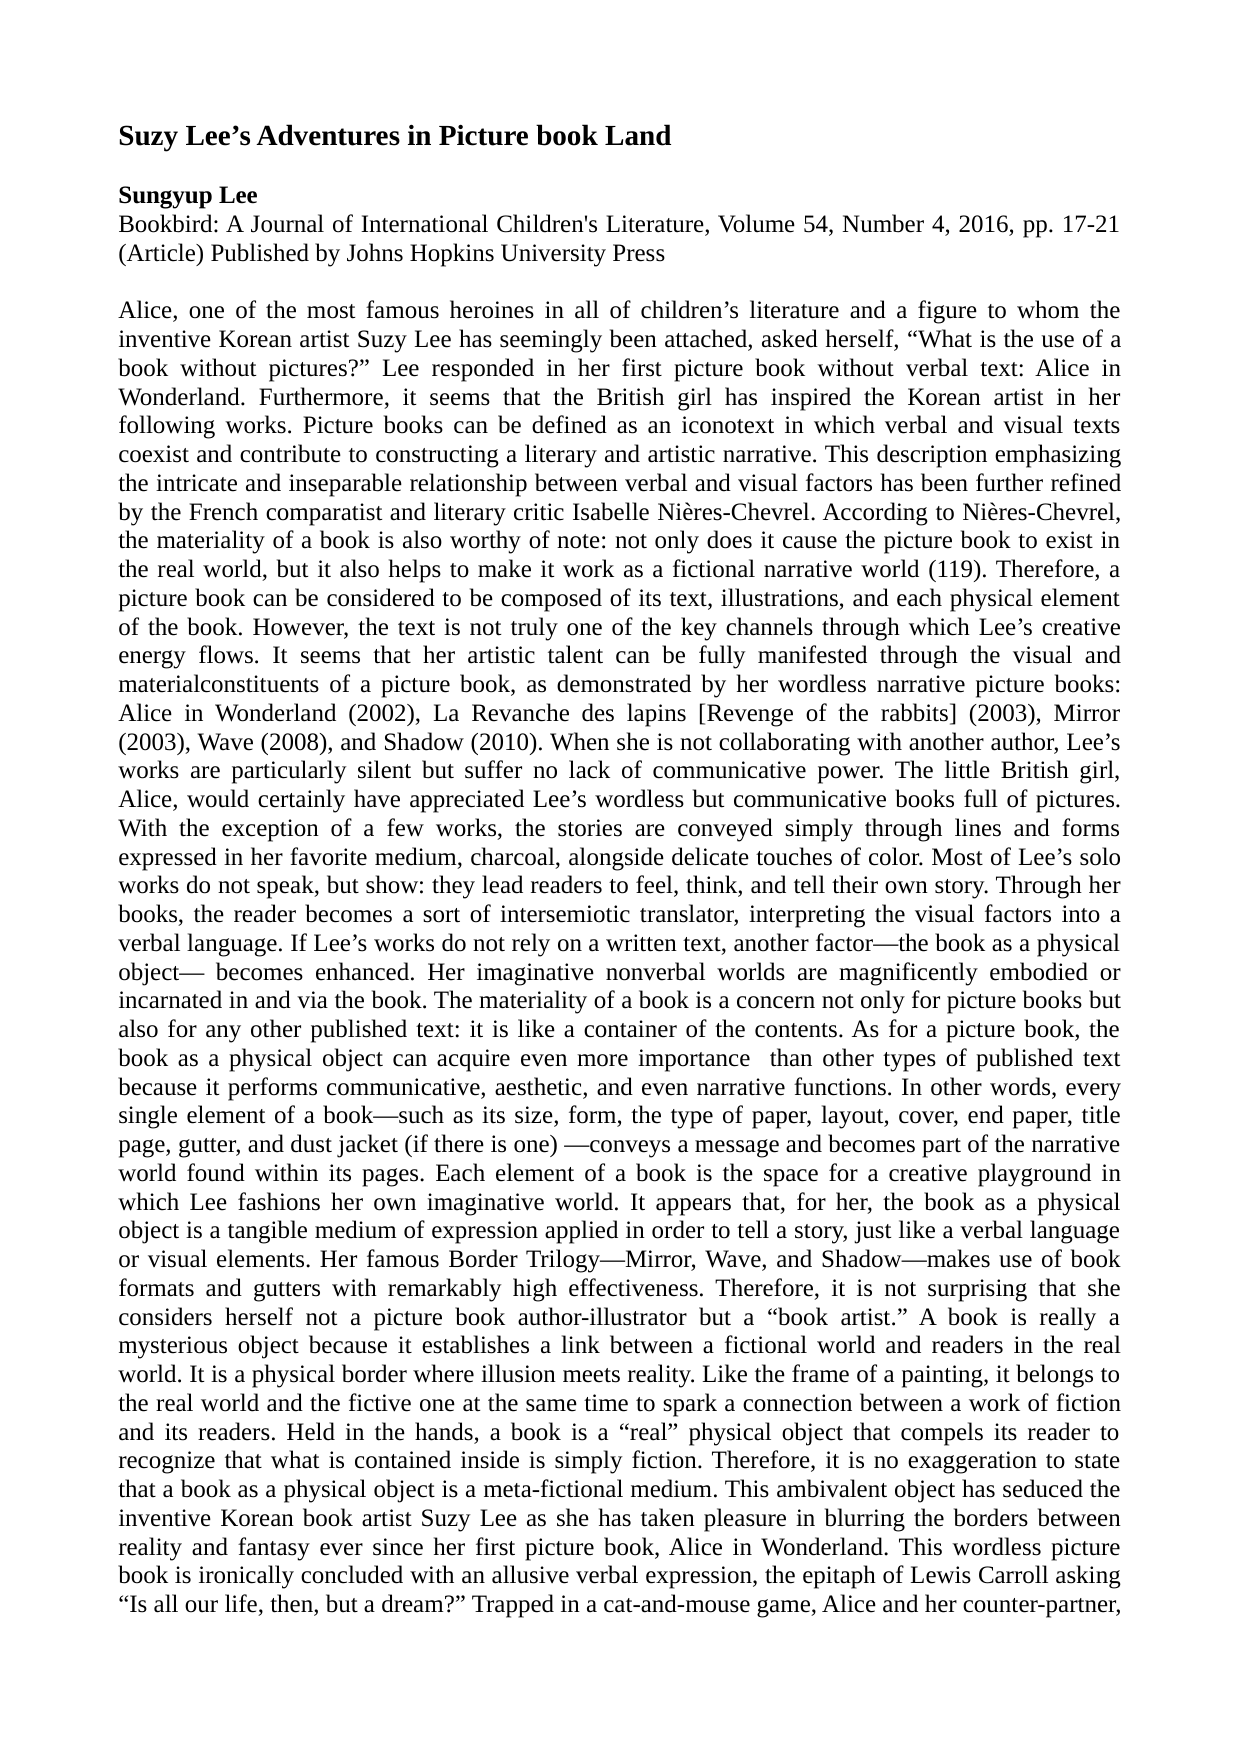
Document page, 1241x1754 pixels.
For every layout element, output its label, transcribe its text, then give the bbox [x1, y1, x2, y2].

text Suzy Lee’s Adventures in Picture book Land [118, 118, 1122, 152]
text Bookbird: A Journal of International Children's Literature, Volume 54, Number 4, 2016, pp. 17-21 (Article) Published by Johns Hopkins University Press [118, 209, 1122, 267]
text Alice, one of the most famous heroines in all of children’s literature and a figure to whom the inventive Korean artist Suzy Lee has seemingly been attached, asked herself, “What is the use of a book without pictures?” Lee responded in her first picture book without verbal text: Alice in Wonderland. Furthermore, it seems that the British girl has inspired the Korean artist in her following works. Picture books can be defined as an iconotext in which verbal and visual texts coexist and contribute to constructing a literary and artistic narrative. This description emphasizing the intricate and inseparable relationship between verbal and visual factors has been further refined by the French comparatist and literary critic Isabelle Nières-Chevrel. According to Nières-Chevrel, the materiality of a book is also worthy of note: not only does it cause the picture book to exist in the real world, but it also helps to make it work as a fictional narrative world (119). Therefore, a picture book can be considered to be composed of its text, illustrations, and each physical element of the book. However, the text is not truly one of the key channels through which Lee’s creative energy flows. It seems that her artistic talent can be fully manifested through the visual and materialconstituents of a picture book, as demonstrated by her wordless narrative picture books: Alice in Wonderland (2002), La Revanche des lapins [Revenge of the rabbits] (2003), Mirror (2003), Wave (2008), and Shadow (2010). When she is not collaborating with another author, Lee’s works are particularly silent but suffer no lack of communicative power. The little British girl, Alice, would certainly have appreciated Lee’s wordless but communicative books full of pictures. With the exception of a few works, the stories are conveyed simply through lines and forms expressed in her favorite medium, charcoal, alongside delicate touches of color. Most of Lee’s solo works do not speak, but show: they lead readers to feel, think, and tell their own story. Through her books, the reader becomes a sort of intersemiotic translator, interpreting the visual factors into a verbal language. If Lee’s works do not rely on a written text, another factor—the book as a physical object— becomes enhanced. Her imaginative nonverbal worlds are magnificently embodied or incarnated in and via the book. The materiality of a book is a concern not only for picture books but also for any other published text: it is like a container of the contents. As for a picture book, the book as a physical object can acquire even more importance than other types of published text because it performs communicative, aesthetic, and even narrative functions. In other words, every single element of a book—such as its size, form, the type of paper, layout, cover, end paper, title page, gutter, and dust jacket (if there is one) —conveys a message and becomes part of the narrative world found within its pages. Each element of a book is the space for a creative playground in which Lee fashions her own imaginative world. It appears that, for her, the book as a physical object is a tangible medium of expression applied in order to tell a story, just like a verbal language or visual elements. Her famous Border Trilogy—Mirror, Wave, and Shadow—makes use of book formats and gutters with remarkably high effectiveness. Therefore, it is not surprising that she considers herself not a picture book author-illustrator but a “book artist.” A book is really a mysterious object because it establishes a link between a fictional world and readers in the real world. It is a physical border where illusion meets reality. Like the frame of a painting, it belongs to the real world and the fictive one at the same time to spark a connection between a work of fiction and its readers. Held in the hands, a book is a “real” physical object that compels its reader to recognize that what is contained inside is simply fiction. Therefore, it is no exaggeration to state that a book as a physical object is a meta-fictional medium. This ambivalent object has seduced the inventive Korean book artist Suzy Lee as she has taken pleasure in blurring the borders between reality and fantasy ever since her first picture book, Alice in Wonderland. This wordless picture book is ironically concluded with an allusive verbal expression, the epitaph of Lewis Carroll asking “Is all our life, then, but a dream?” Trapped in a cat-and-mouse game, Alice and her counter-partner, [118, 295, 1122, 1618]
text Sungyup Lee [118, 180, 1122, 209]
